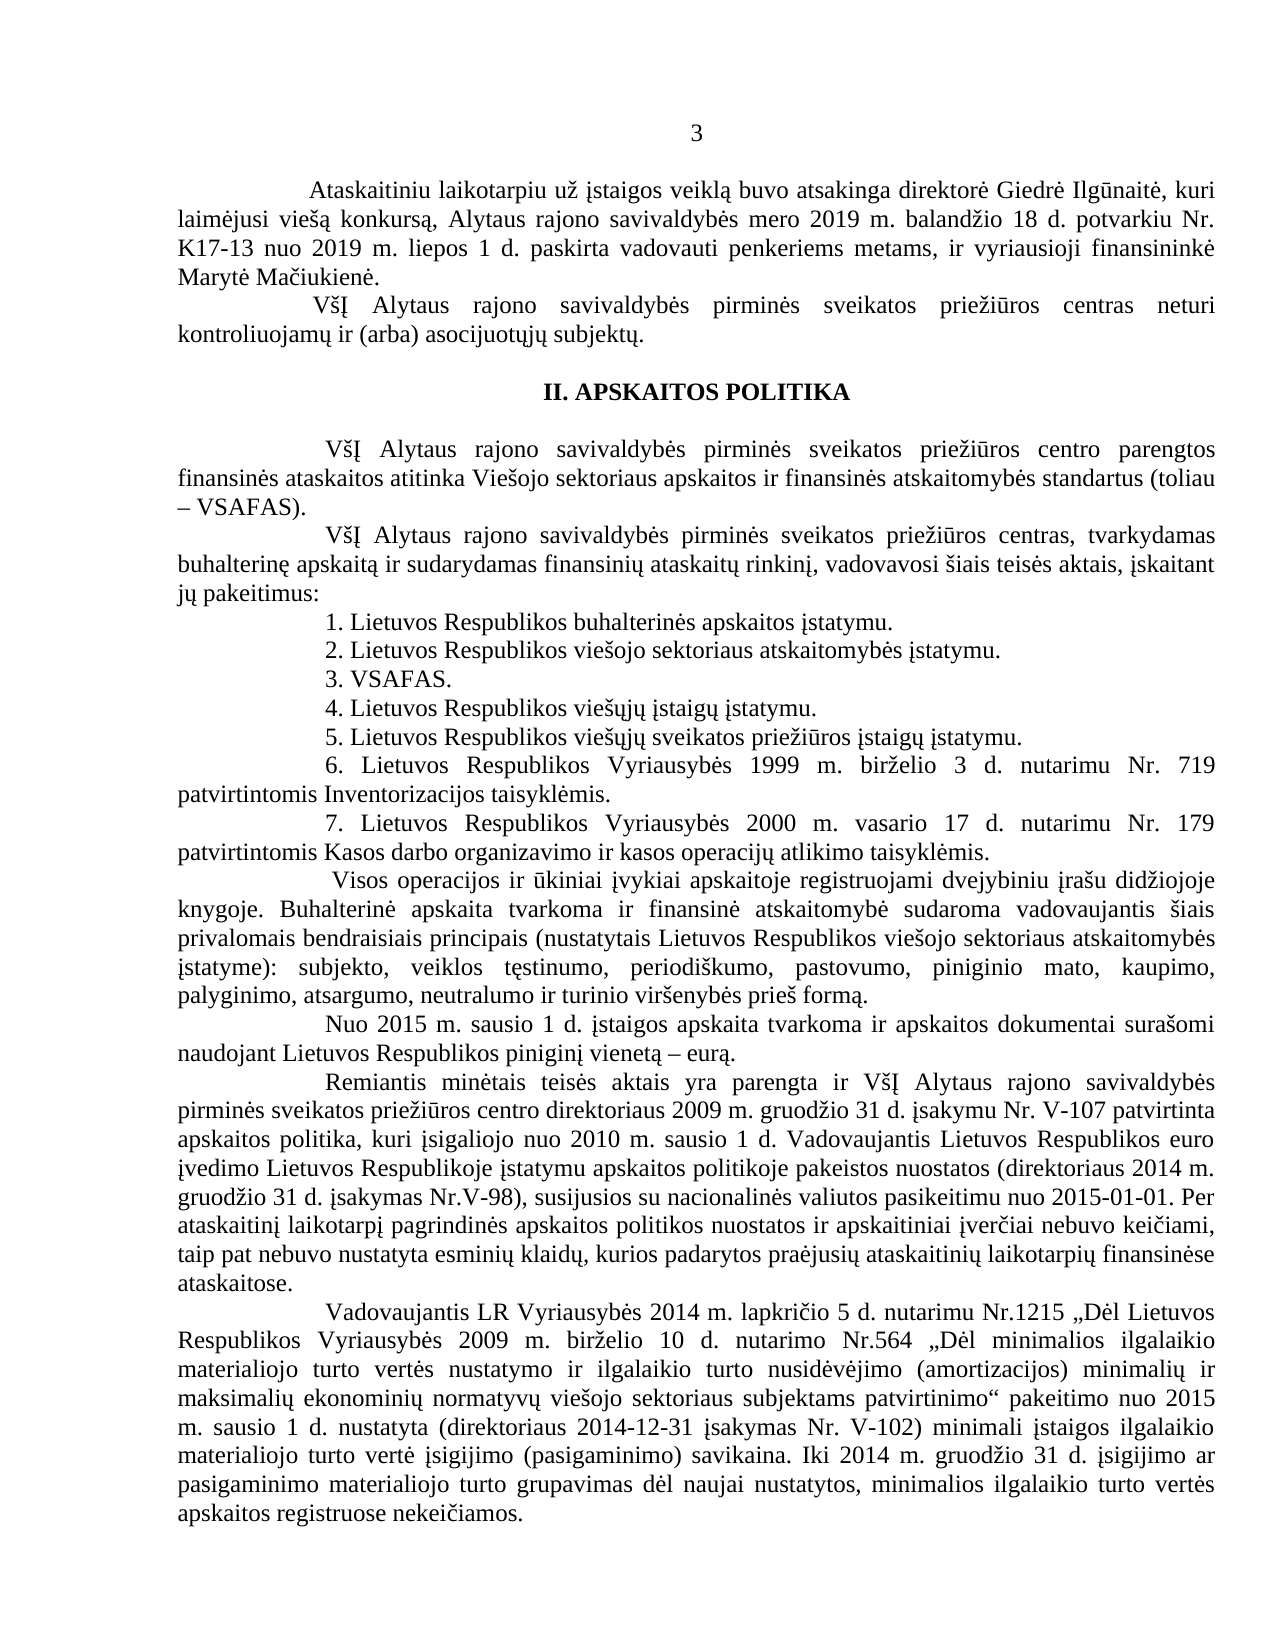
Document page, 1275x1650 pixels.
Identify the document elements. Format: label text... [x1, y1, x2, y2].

text Vadovaujantis LR Vyriausybės 2014 m. lapkričio 5 d. nutarimu Nr.1215 „Dėl Lietuvos Respublikos Vyriausybės 2009 m. birželio 10 d. nutarimo Nr.564 „Dėl minimalios ilgalaikio materialiojo turto vertės nustatymo ir ilgalaikio turto nusidėvėjimo (amortizacijos) minimalių ir maksimalių ekonominių normatyvų viešojo sektoriaus subjektams patvirtinimo“ pakeitimo nuo 2015 m. sausio 1 d. nustatyta (direktoriaus 2014-12-31 įsakymas Nr. V-102) minimali įstaigos ilgalaikio materialiojo turto vertė įsigijimo (pasigaminimo) savikaina. Iki 2014 m. gruodžio 31 d. įsigijimo ar pasigaminimo materialiojo turto grupavimas dėl naujai nustatytos, minimalios ilgalaikio turto vertės apskaitos registruose nekeičiamos. [177, 1297, 1216, 1527]
text 3. VSAFAS. [177, 664, 1216, 693]
text Nuo 2015 m. sausio 1 d. įstaigos apskaita tvarkoma ir apskaitos dokumentai surašomi naudojant Lietuvos Respublikos piniginį vienetą – eurą. [177, 1009, 1216, 1067]
text VšĮ Alytaus rajono savivaldybės pirminės sveikatos priežiūros centras, tvarkydamas buhalterinę apskaitą ir sudarydamas finansinių ataskaitų rinkinį, vadovavosi šiais teisės aktais, įskaitant jų pakeitimus: [177, 521, 1216, 607]
text 4. Lietuvos Respublikos viešųjų įstaigų įstatymu. [177, 693, 1216, 722]
text II. APSKAITOS POLITIKA [177, 377, 1216, 406]
text 1. Lietuvos Respublikos buhalterinės apskaitos įstatymu. [177, 607, 1216, 636]
text Remiantis minėtais teisės aktais yra parengta ir VšĮ Alytaus rajono savivaldybės pirminės sveikatos priežiūros centro direktoriaus 2009 m. gruodžio 31 d. įsakymu Nr. V-107 patvirtinta apskaitos politika, kuri įsigaliojo nuo 2010 m. sausio 1 d. Vadovaujantis Lietuvos Respublikos euro įvedimo Lietuvos Respublikoje įstatymu apskaitos politikoje pakeistos nuostatos (direktoriaus 2014 m. gruodžio 31 d. įsakymas Nr.V-98), susijusios su nacionalinės valiutos pasikeitimu nuo 2015-01-01. Per ataskaitinį laikotarpį pagrindinės apskaitos politikos nuostatos ir apskaitiniai įverčiai nebuvo keičiami, taip pat nebuvo nustatyta esminių klaidų, kurios padarytos praėjusių ataskaitinių laikotarpių finansinėse ataskaitose. [177, 1067, 1216, 1297]
text Visos operacijos ir ūkiniai įvykiai apskaitoje registruojami dvejybiniu įrašu didžiojoje knygoje. Buhalterinė apskaita tvarkoma ir finansinė atskaitomybė sudaroma vadovaujantis šiais privalomais bendraisiais principais (nustatytais Lietuvos Respublikos viešojo sektoriaus atskaitomybės įstatyme): subjekto, veiklos tęstinumo, periodiškumo, pastovumo, piniginio mato, kaupimo, palyginimo, atsargumo, neutralumo ir turinio viršenybės prieš formą. [177, 866, 1216, 1009]
text VšĮ Alytaus rajono savivaldybės pirminės sveikatos priežiūros centras neturi kontroliuojamų ir (arba) asocijuotųjų subjektų. [177, 291, 1216, 348]
text VšĮ Alytaus rajono savivaldybės pirminės sveikatos priežiūros centro parengtos finansinės ataskaitos atitinka Viešojo sektoriaus apskaitos ir finansinės atskaitomybės standartus (toliau – VSAFAS). [177, 434, 1216, 521]
text 5. Lietuvos Respublikos viešųjų sveikatos priežiūros įstaigų įstatymu. [177, 722, 1216, 751]
text 6. Lietuvos Respublikos Vyriausybės 1999 m. birželio 3 d. nutarimu Nr. 719 patvirtintomis Inventorizacijos taisyklėmis. [177, 751, 1216, 808]
text 2. Lietuvos Respublikos viešojo sektoriaus atskaitomybės įstatymu. [177, 636, 1216, 664]
text Ataskaitiniu laikotarpiu už įstaigos veiklą buvo atsakinga direktorė Giedrė Ilgūnaitė, kuri laimėjusi viešą konkursą, Alytaus rajono savivaldybės mero 2019 m. balandžio 18 d. potvarkiu Nr. K17-13 nuo 2019 m. liepos 1 d. paskirta vadovauti penkeriems metams, ir vyriausioji finansininkė Marytė Mačiukienė. [177, 176, 1216, 291]
text 7. Lietuvos Respublikos Vyriausybės 2000 m. vasario 17 d. nutarimu Nr. 179 patvirtintomis Kasos darbo organizavimo ir kasos operacijų atlikimo taisyklėmis. [177, 808, 1216, 866]
